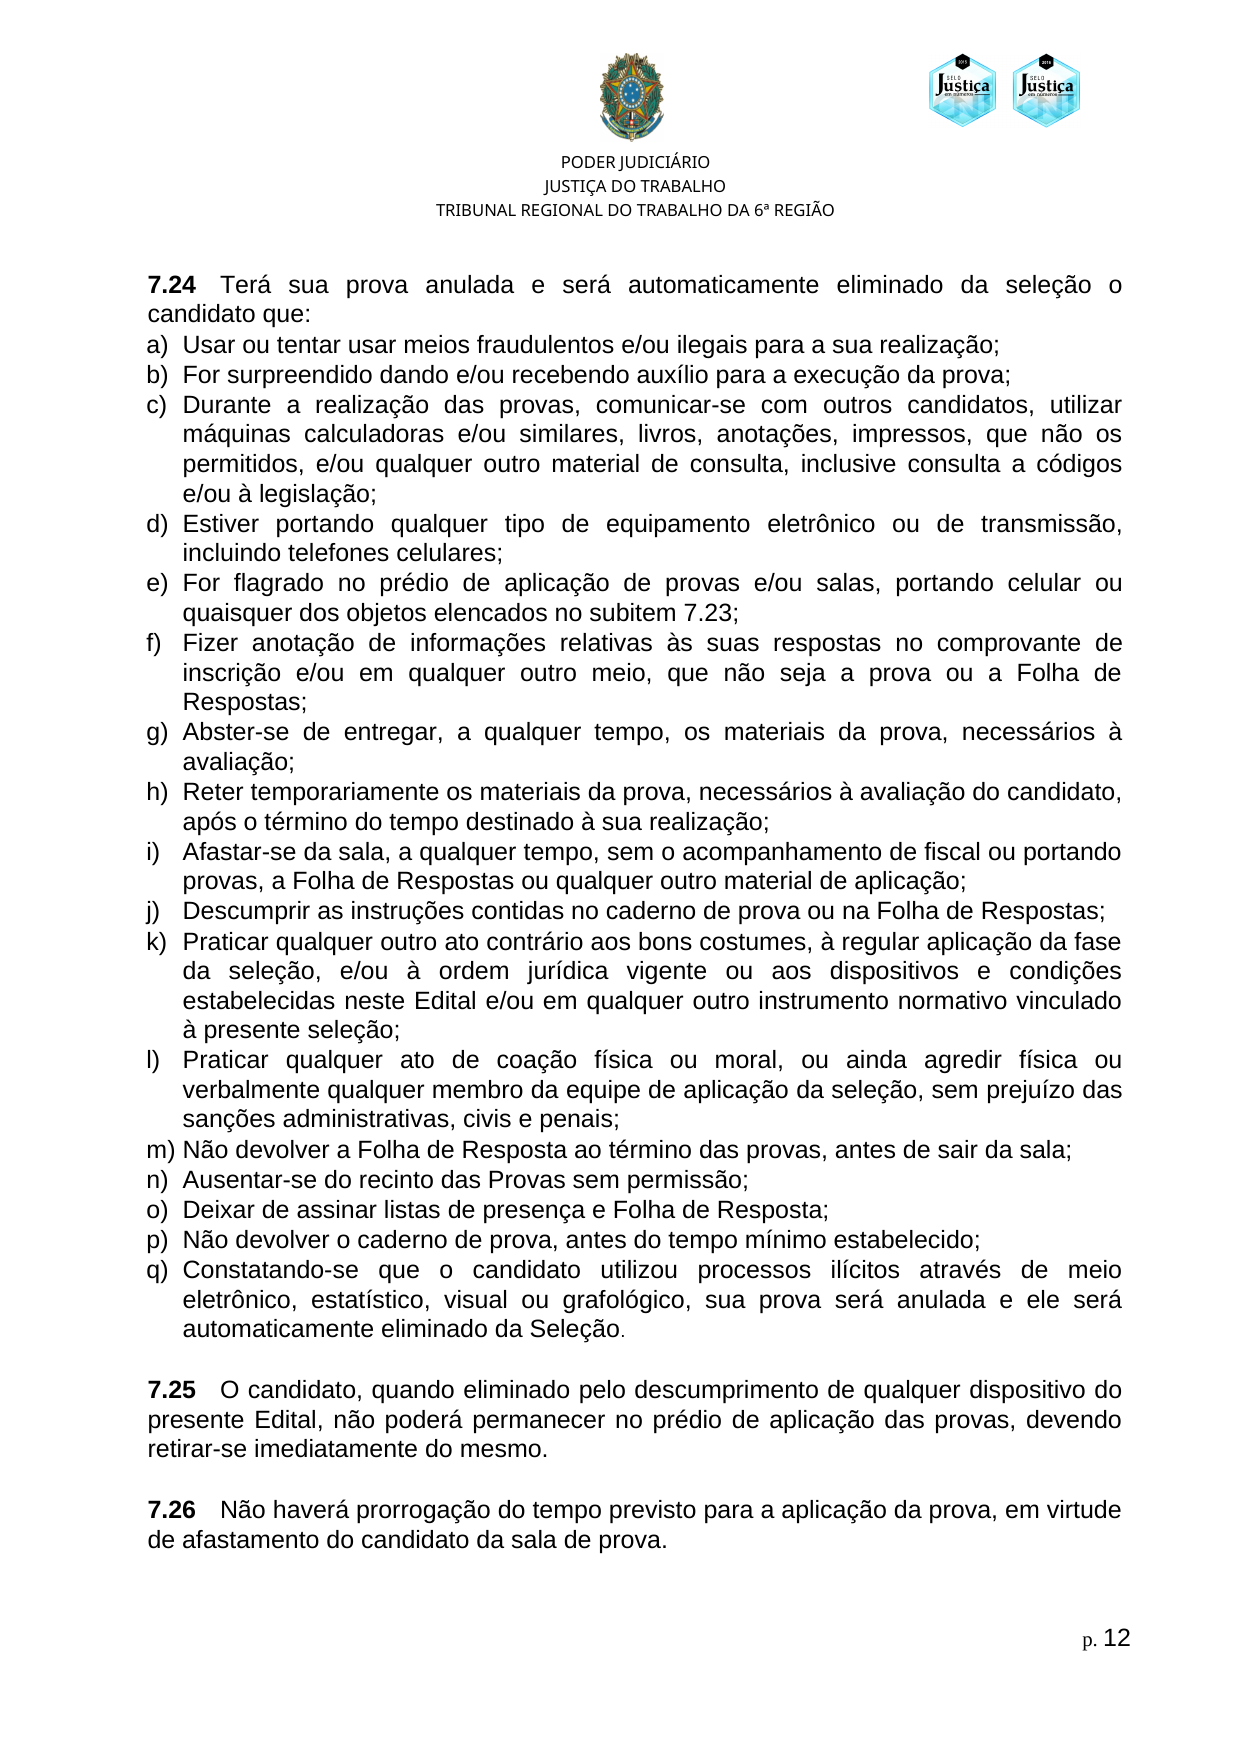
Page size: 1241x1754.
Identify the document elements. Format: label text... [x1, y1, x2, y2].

picture [928, 53, 1081, 128]
list Durante a realização das provas, comunicar-se com outros candidatos, utilizar máquinas calculadoras e/ou similares, livros, anotações, impressos, que não os permitidos, e/ou qualquer outro material de consulta, inclusive consulta a códigos e/ou à legislação; [146, 390, 1124, 507]
list For flagrado no prédio de aplicação de provas e/ou salas, portando celular ou quaisquer dos objetos elencados no subitem 7.23; [146, 568, 1124, 627]
list Fizer anotação de informações relativas às suas respostas no comprovante de inscrição e/ou em qualquer outro meio, que não seja a prova ou a Folha de Respostas; [146, 628, 1124, 716]
list Usar ou tentar usar meios fraudulentos e/ou ilegais para a sua realização; [146, 329, 1124, 358]
list Praticar qualquer ato de coação física ou moral, ou ainda agredir física ou verbalmente qualquer membro da equipe de aplicação da seleção, sem prejuízo das sanções administrativas, civis e penais; [146, 1045, 1124, 1133]
list Descumprir as instruções contidas no caderno de prova ou na Folha de Respostas; [146, 896, 1124, 925]
list Terá sua prova anulada e será automaticamente eliminado da seleção o candidato que: [147, 270, 1124, 328]
list Estiver portando qualquer tipo de equipamento eletrônico ou de transmissão, incluindo telefones celulares; [146, 509, 1124, 567]
list Afastar-se da sala, a qualquer tempo, sem o acompanhamento de fiscal ou portando provas, a Folha de Respostas ou qualquer outro material de aplicação; [146, 837, 1124, 895]
list For surpreendido dando e/ou recebendo auxílio para a execução da prova; [146, 360, 1124, 388]
list Não haverá prorrogação do tempo previsto para a aplicação da prova, em virtude de afastamento do candidato da sala de prova. [147, 1495, 1124, 1553]
list Ausentar-se do recinto das Provas sem permissão; [146, 1165, 1124, 1193]
list Constatando-se que o candidato utilizou processos ilícitos através de meio eletrônico, estatístico, visual ou grafológico, sua prova será anulada e ele será automaticamente eliminado da Seleção. [146, 1255, 1124, 1343]
list Não devolver a Folha de Resposta ao término das provas, antes de sair da sala; [146, 1134, 1124, 1163]
list Praticar qualquer outro ato contrário aos bons costumes, à regular aplicação da fase da seleção, e/ou à ordem jurídica vigente ou aos dispositivos e condições estabelecidas neste Edital e/ou em qualquer outro instrumento normativo vinculado à presente seleção; [146, 926, 1124, 1044]
list O candidato, quando eliminado pelo descumprimento de qualquer dispositivo do presente Edital, não poderá permanecer no prédio de aplicação das provas, devendo retirar-se imediatamente do mesmo. [147, 1375, 1124, 1463]
list Não devolver o caderno de prova, antes do tempo mínimo estabelecido; [146, 1225, 1124, 1254]
list Reter temporariamente os materiais da prova, necessários à avaliação do candidato, após o término do tempo destinado à sua realização; [146, 777, 1124, 835]
list Abster-se de entregar, a qualquer tempo, os materiais da prova, necessários à avaliação; [146, 717, 1124, 776]
list Deixar de assinar listas de presença e Folha de Resposta; [146, 1195, 1124, 1223]
picture [600, 53, 664, 142]
